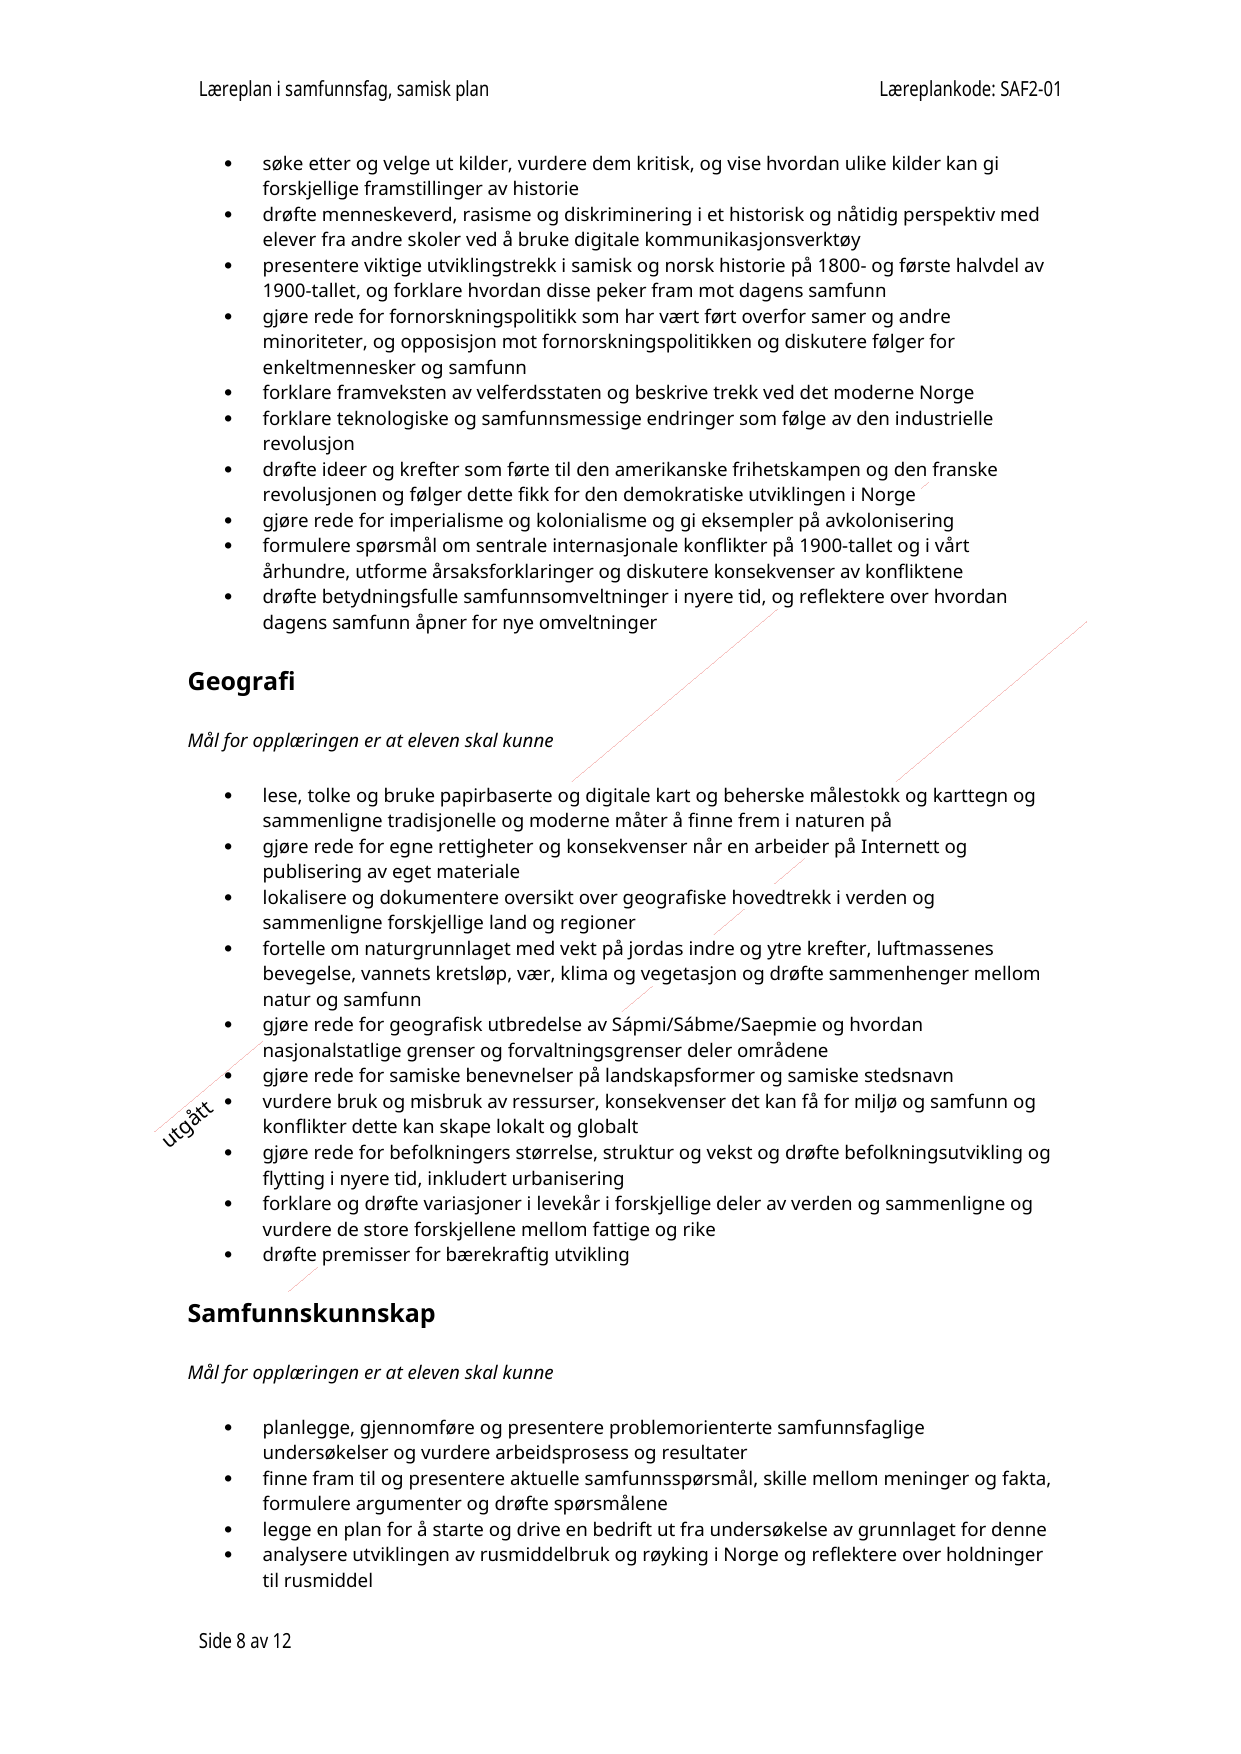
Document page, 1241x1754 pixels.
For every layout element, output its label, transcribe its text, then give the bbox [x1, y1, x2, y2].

list planlegge, gjennomføre og presentere problemorienterte samfunnsfaglige undersøkelser og vurdere arbeidsprosess og resultater [225, 1414, 1053, 1465]
list fortelle om naturgrunnlaget med vekt på jordas indre og ytre krefter, luftmassenes bevegelse, vannets kretsløp, vær, klima og vegetasjon og drøfte sammenhenger mellom natur og samfunn [623, 935, 1053, 1012]
text Mål for opplæringen er at eleven skal kunne [932, 727, 1053, 753]
text Mål for opplæringen er at eleven skal kunne [607, 727, 959, 753]
list gjøre rede for fornorskningspolitikk som har vært ført overfor samer og andre minoriteter, og opposisjon mot fornorskningspolitikken og diskutere følger for enkeltmennesker og samfunn [527, 303, 1053, 380]
text Mål for opplæringen er at eleven skal kunne [561, 1359, 1053, 1385]
list lokalisere og dokumentere oversikt over geografiske hovedtrekk i verden og sammenligne forskjellige land og regioner [420, 909, 742, 935]
list lokalisere og dokumentere oversikt over geografiske hovedtrekk i verden og sammenligne forskjellige land og regioner [715, 884, 1053, 935]
list forklare teknologiske og samfunnsmessige endringer som følge av den industrielle revolusjon [225, 405, 263, 456]
list drøfte ideer og krefter som førte til den amerikanske frihetskampen og den franske revolusjonen og følger dette fikk for den demokratiske utviklingen i Norge [921, 456, 1053, 507]
list vurdere bruk og misbruk av ressurser, konsekvenser det kan få for miljø og samfunn og konflikter dette kan skape lokalt og globalt [638, 1088, 1053, 1139]
list gjøre rede for befolkningers størrelse, struktur og vekst og drøfte befolkningsutvikling og flytting i nyere tid, inkludert urbanisering [625, 1139, 1053, 1190]
list formulere spørsmål om sentrale internasjonale konflikter på 1900-tallet og i vårt århundre, utforme årsaksforklaringer og diskutere konsekvenser av konfliktene [964, 533, 1053, 584]
list gjøre rede for egne rettigheter og konsekvenser når en arbeider på Internett og publisering av eget materiale [481, 858, 803, 884]
subtitle Geografi [673, 664, 1034, 698]
list fortelle om naturgrunnlaget med vekt på jordas indre og ytre krefter, luftmassenes bevegelse, vannets kretsløp, vær, klima og vegetasjon og drøfte sammenhenger mellom natur og samfunn [422, 986, 651, 1012]
list drøfte betydningsfulle samfunnsomveltninger i nyere tid, og reflektere over hvordan dagens samfunn åpner for nye omveltninger [748, 584, 1053, 635]
subtitle Samfunnskunnskap [436, 1296, 1053, 1330]
list søke etter og velge ut kilder, vurdere dem kritisk, og vise hvordan ulike kilder kan gi forskjellige framstillinger av historie [584, 150, 1053, 201]
subtitle Geografi [997, 664, 1053, 698]
list finne fram til og presentere aktuelle samfunnsspørsmål, skille mellom meninger og fakta, formulere argumenter og drøfte spørsmålene [668, 1465, 1053, 1516]
list gjøre rede for egne rettigheter og konsekvenser når en arbeider på Internett og publisering av eget materiale [776, 833, 1053, 884]
list drøfte premisser for bærekraftig utvikling [225, 1241, 263, 1267]
list forklare teknologiske og samfunnsmessige endringer som følge av den industrielle revolusjon [355, 405, 1053, 456]
list gjøre rede for geografisk utbredelse av Sápmi/Sábme/Saepmie og hvordan nasjonalstatlige grenser og forvaltningsgrenser deler områdene [828, 1012, 1053, 1063]
subtitle Geografi [295, 664, 710, 698]
list gjøre rede for samiske benevnelser på landskapsformer og samiske stedsnavn [954, 1063, 1053, 1088]
text Mål for opplæringen er at eleven skal kunne [561, 727, 635, 753]
list lese, tolke og bruke papirbaserte og digitale kart og beherske målestokk og karttegn og sammenligne tradisjonelle og moderne måter å finne frem i naturen på [866, 782, 1053, 833]
list drøfte menneskeverd, rasisme og diskriminering i et historisk og nåtidig perspektiv med elever fra andre skoler ved å bruke digitale kommunikasjonsverktøy [861, 201, 1053, 252]
list drøfte premisser for bærekraftig utvikling [630, 1241, 1053, 1267]
list analysere utviklingen av rusmiddelbruk og røyking i Norge og reflektere over holdninger til rusmiddel [373, 1542, 1053, 1593]
list lokalisere og dokumentere oversikt over geografiske hovedtrekk i verden og sammenligne forskjellige land og regioner [225, 884, 418, 935]
list drøfte betydningsfulle samfunnsomveltninger i nyere tid, og reflektere over hvordan dagens samfunn åpner for nye omveltninger [657, 609, 776, 635]
list gjøre rede for egne rettigheter og konsekvenser når en arbeider på Internett og publisering av eget materiale [225, 833, 479, 884]
list gjøre rede for imperialisme og kolonialisme og gi eksempler på avkolonisering [959, 507, 1053, 533]
list forklare framveksten av velferdsstaten og beskrive trekk ved det moderne Norge [980, 380, 1053, 405]
list lese, tolke og bruke papirbaserte og digitale kart og beherske målestokk og karttegn og sammenligne tradisjonelle og moderne måter å finne frem i naturen på [225, 782, 540, 833]
list presentere viktige utviklingstrekk i samisk og norsk historie på 1800- og første halvdel av 1900-tallet, og forklare hvordan disse peker fram mot dagens samfunn [887, 252, 1053, 303]
list forklare og drøfte variasjoner i levekår i forskjellige deler av verden og sammenligne og vurdere de store forskjellene mellom fattige og rike [716, 1190, 1053, 1241]
